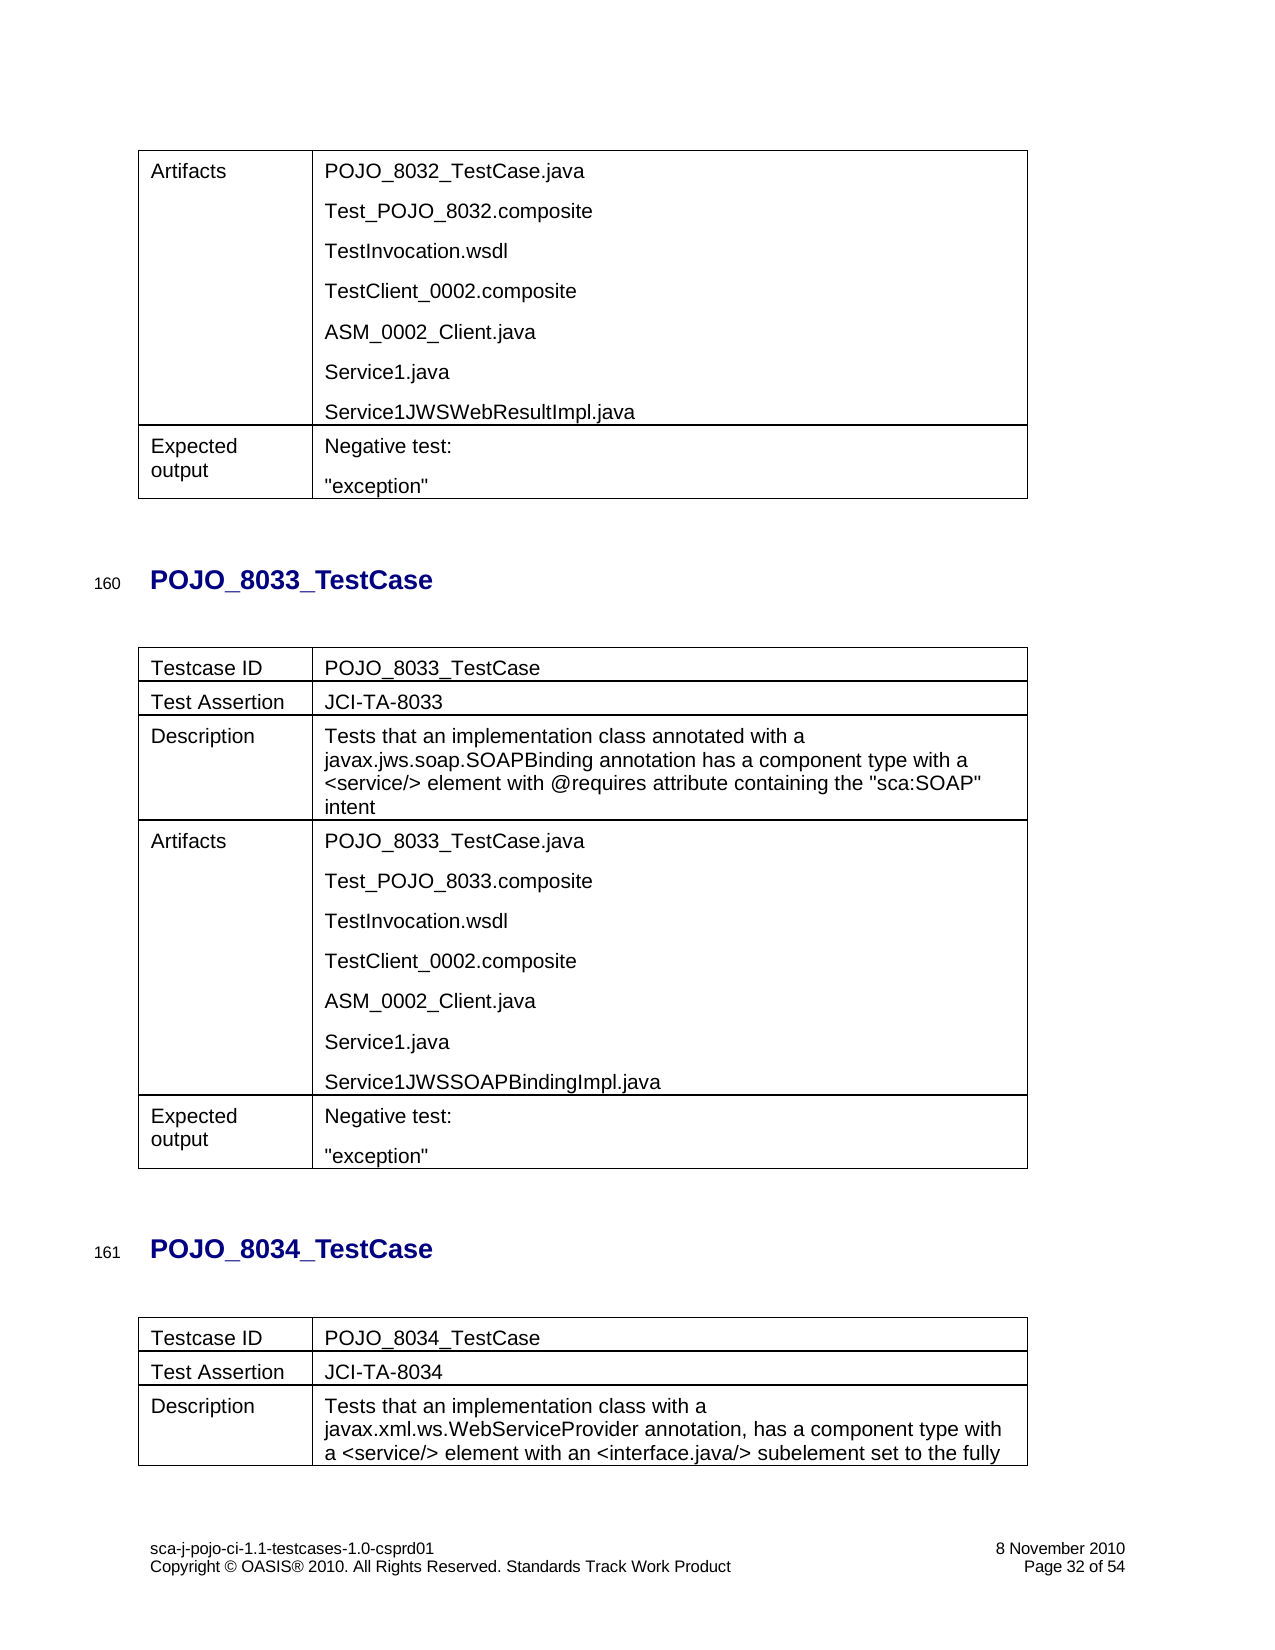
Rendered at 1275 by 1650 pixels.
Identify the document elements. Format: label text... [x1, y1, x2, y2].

table_cell Description [139, 1386, 312, 1465]
table_cell Negative test: "exception" [313, 1096, 1027, 1168]
table_cell Expected output [139, 1096, 312, 1168]
table_cell POJO_8033_TestCase.java Test_POJO_8033.composite TestInvocation.wsdl TestClient_0002.composite ASM_0002_Client.java Service1.java Service1JWSSOAPBindingImpl.java [313, 821, 1027, 1094]
table_cell Artifacts [139, 151, 312, 424]
subtitle POJO_8033_TestCase [150, 564, 1125, 594]
table_header POJO_8033_TestCase [313, 648, 1027, 680]
table_cell JCI-TA-8034 [313, 1352, 1027, 1384]
table_header Testcase ID [139, 648, 312, 680]
table_cell Tests that an implementation class with a javax.xml.ws.WebServiceProvider annotation, has a component type with a <service/> element with an <interface.java/> subelement set to the fully [313, 1386, 1027, 1465]
table_header POJO_8034_TestCase [313, 1318, 1027, 1350]
table_cell Tests that an implementation class annotated with a javax.jws.soap.SOAPBinding annotation has a component type with a <service/> element with @requires attribute containing the "sca:SOAP" intent [313, 716, 1027, 819]
table_cell Artifacts [139, 821, 312, 1094]
table_cell Description [139, 716, 312, 819]
table_header Testcase ID [139, 1318, 312, 1350]
table_cell Expected output [139, 426, 312, 498]
table_cell Test Assertion [139, 1352, 312, 1384]
table_cell Negative test: "exception" [313, 426, 1027, 498]
table_cell POJO_8032_TestCase.java Test_POJO_8032.composite TestInvocation.wsdl TestClient_0002.composite ASM_0002_Client.java Service1.java Service1JWSWebResultImpl.java [313, 151, 1027, 424]
table_cell Test Assertion [139, 682, 312, 714]
table_cell JCI-TA-8033 [313, 682, 1027, 714]
subtitle POJO_8034_TestCase [150, 1234, 1125, 1264]
